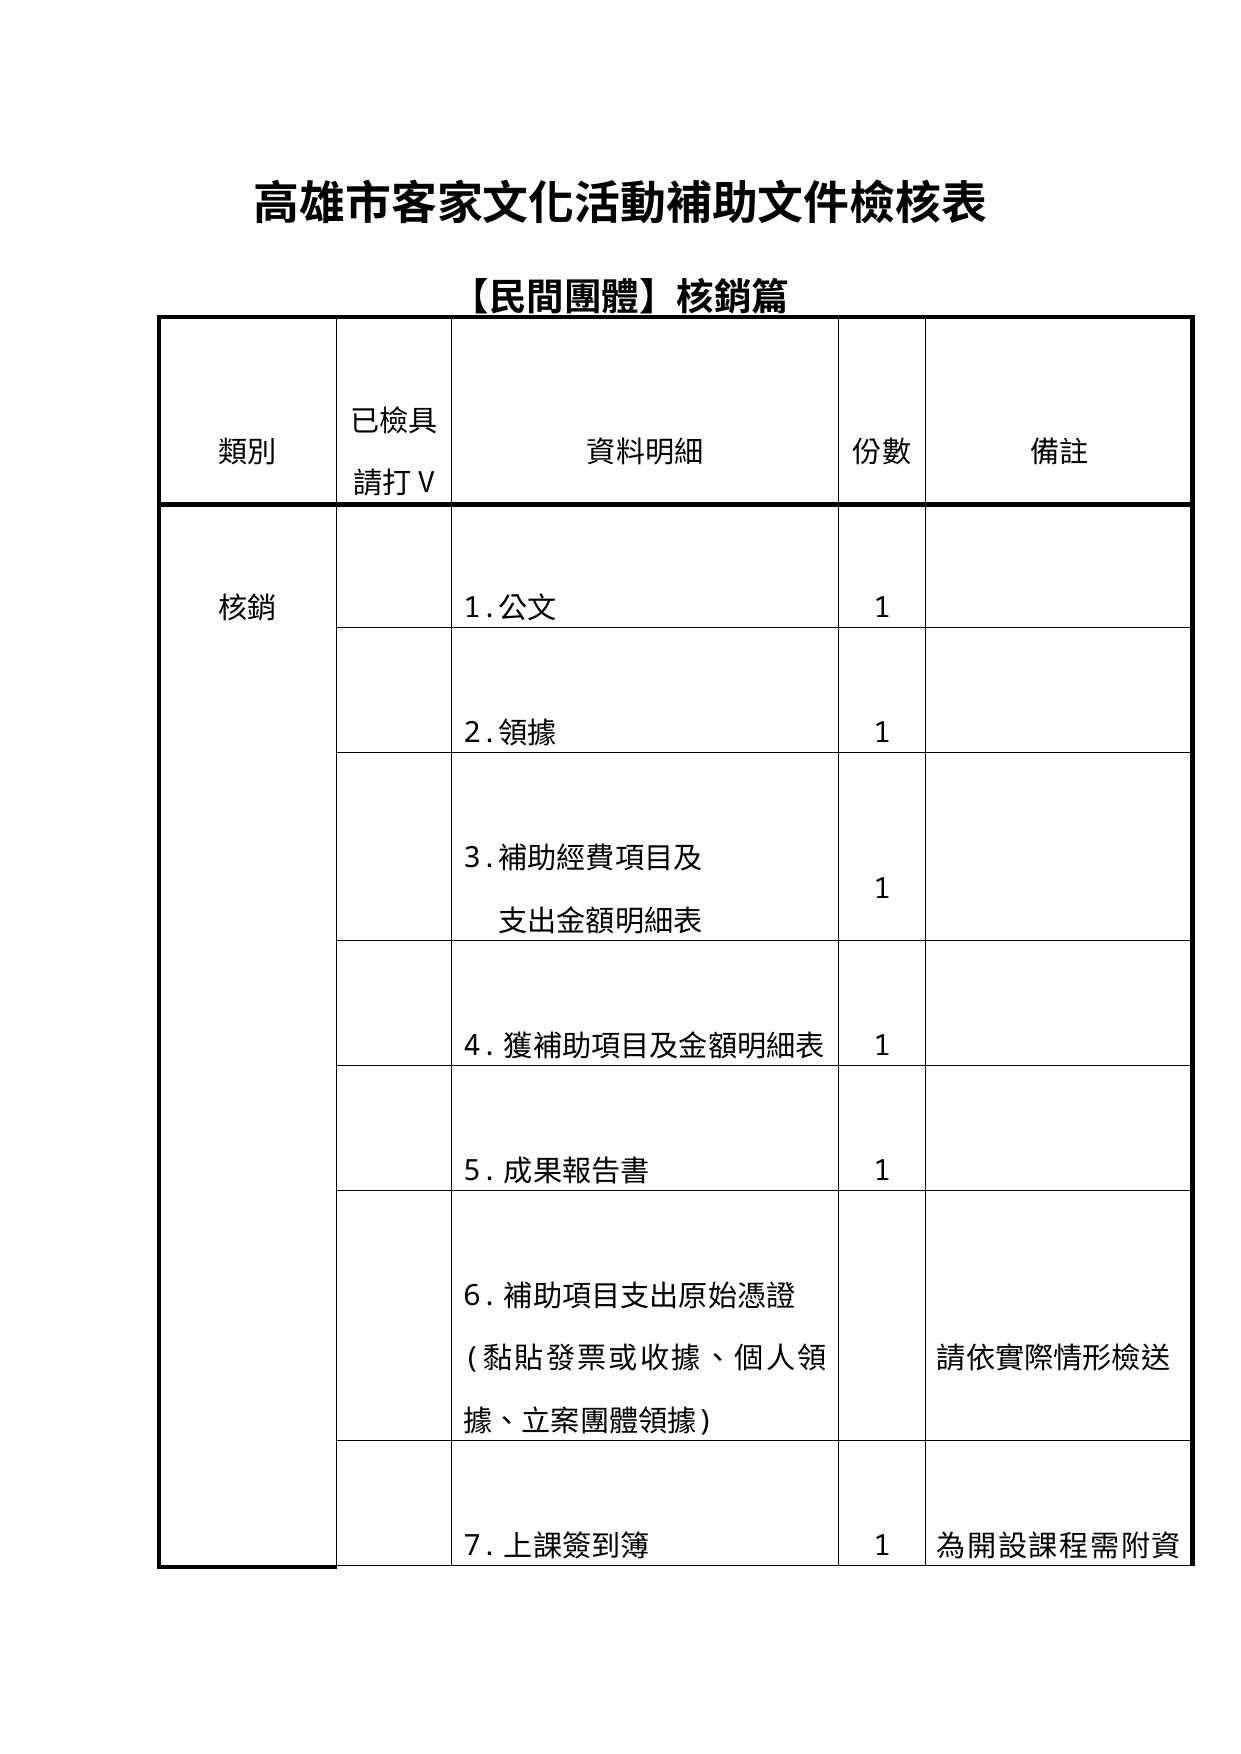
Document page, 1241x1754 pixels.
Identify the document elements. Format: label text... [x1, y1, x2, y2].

table_cell [839, 1191, 925, 1439]
table_cell 1 [839, 628, 925, 752]
table_header 類別 [161, 319, 336, 502]
table_cell 1 [839, 1066, 925, 1189]
table_header 資料明細 [452, 319, 838, 502]
table_cell 為開設課程需附資 [926, 1441, 1190, 1564]
text 【民間團體】核銷篇 [118, 252, 1122, 314]
table_cell 6. 補助項目支出原始憑證 (黏貼發票或收據、個人領據、立案團體領據) [452, 1191, 838, 1439]
table_cell 5. 成果報告書 [452, 1066, 838, 1189]
table_cell 核銷 [161, 507, 336, 1564]
table_cell [337, 1441, 451, 1564]
table_cell 請依實際情形檢送 [926, 1191, 1190, 1439]
table_cell 3.補助經費項目及 支出金額明細表 [452, 753, 838, 939]
table_cell 4. 獲補助項目及金額明細表 [452, 941, 838, 1064]
table_cell 1 [839, 1441, 925, 1564]
table_cell 1.公文 [452, 507, 838, 627]
table_cell [337, 628, 451, 752]
table_cell 1 [839, 753, 925, 939]
table_cell [926, 753, 1190, 939]
table_cell 2.領據 [452, 628, 838, 752]
table_cell [926, 941, 1190, 1064]
table_cell [337, 1191, 451, 1439]
table_cell [337, 941, 451, 1064]
table_cell [926, 1066, 1190, 1189]
table_cell [926, 628, 1190, 752]
table_header 份數 [839, 319, 925, 502]
table_cell 1 [839, 941, 925, 1064]
table_cell 1 [839, 507, 925, 627]
table_cell [337, 753, 451, 939]
table_cell [337, 507, 451, 627]
table_cell 7. 上課簽到簿 [452, 1441, 838, 1564]
table_cell [926, 507, 1190, 627]
text 高雄市客家文化活動補助文件檢核表 [118, 127, 1122, 252]
table_cell [337, 1066, 451, 1189]
table_header 備註 [926, 319, 1190, 502]
table_header 已檢具請打V [337, 319, 451, 502]
